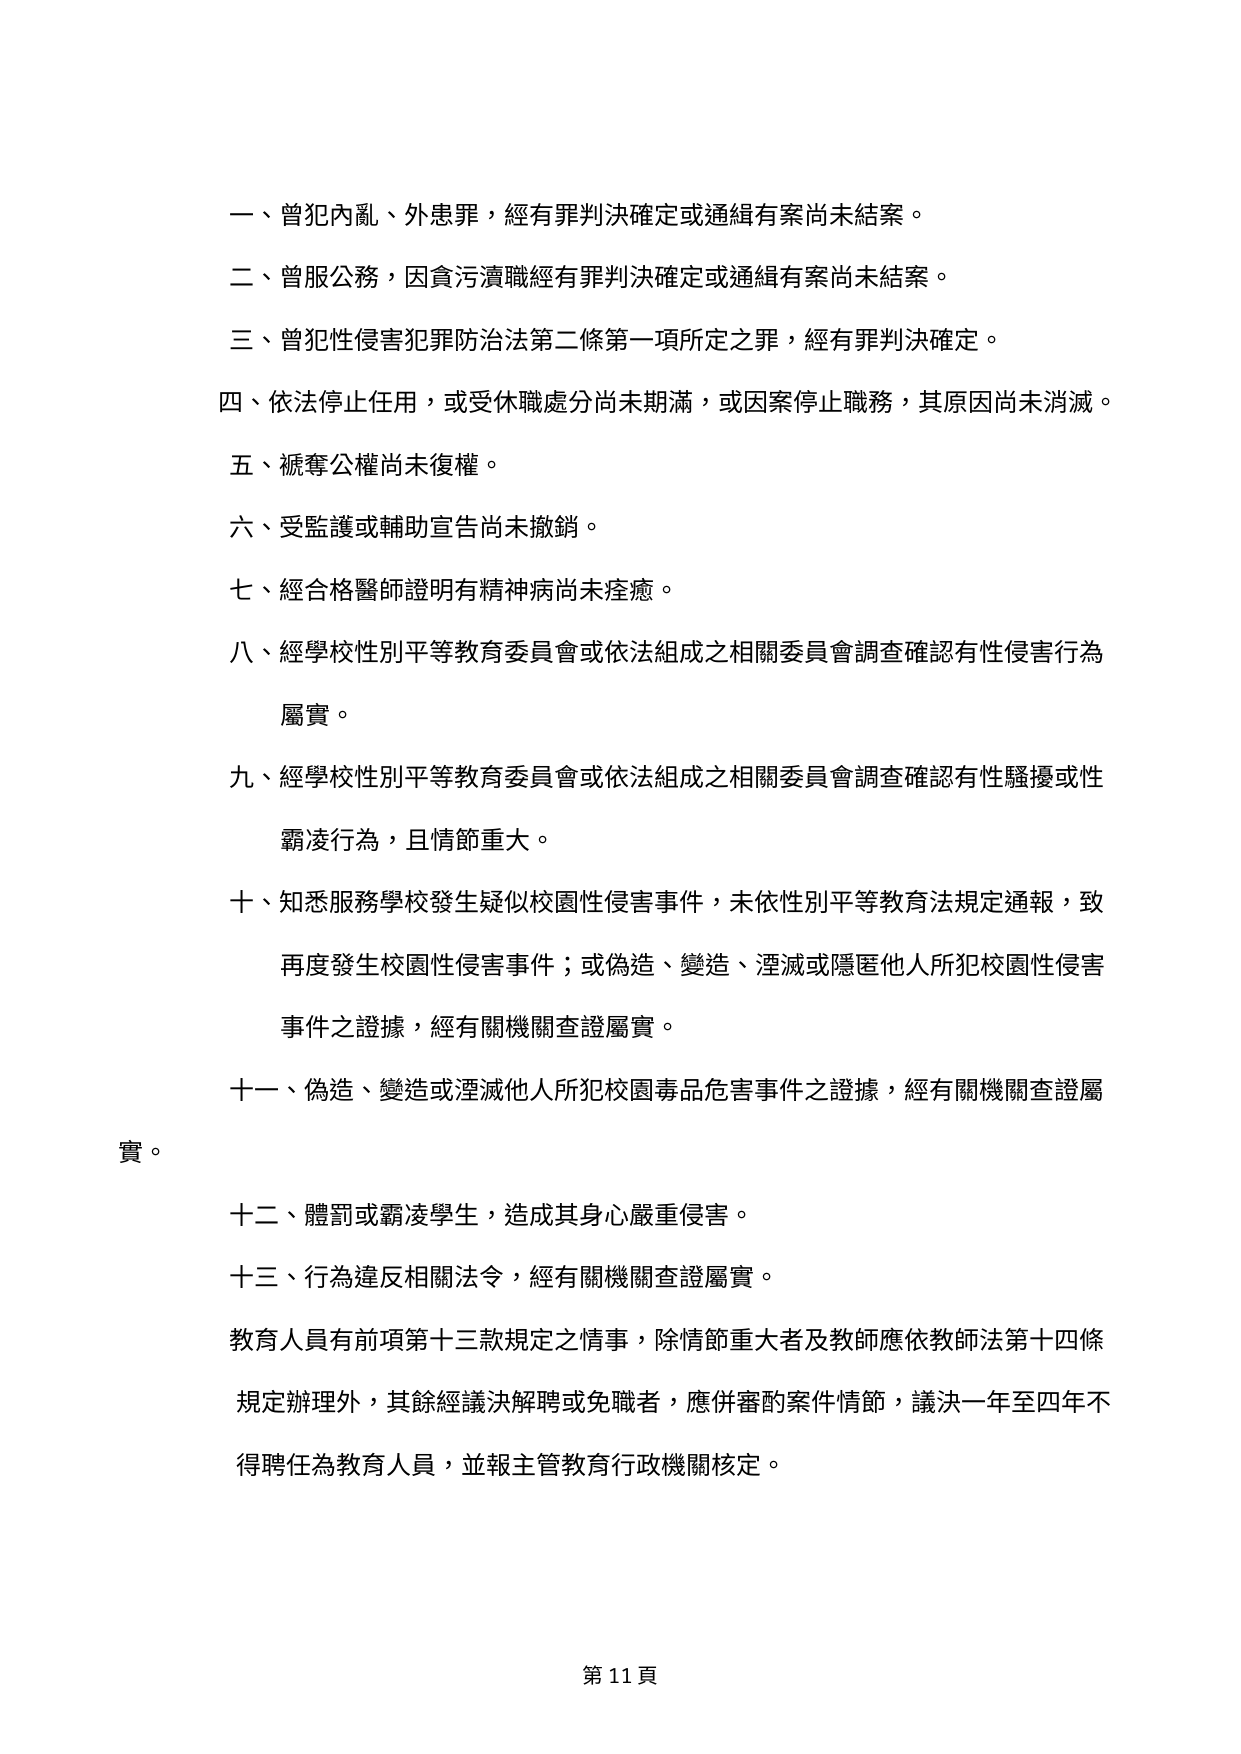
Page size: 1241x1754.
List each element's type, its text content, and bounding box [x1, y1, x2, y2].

text 九、經學校性別平等教育委員會或依法組成之相關委員會調查確認有性騷擾或性霸凌行為，且情節重大。 [229, 734, 1122, 859]
text 十二、體罰或霸凌學生，造成其身心嚴重侵害。 [118, 1172, 1122, 1234]
text 五、褫奪公權尚未復權。 [118, 422, 1122, 484]
text 三、曾犯性侵害犯罪防治法第二條第一項所定之罪，經有罪判決確定。 [118, 297, 1122, 359]
text 八、經學校性別平等教育委員會或依法組成之相關委員會調查確認有性侵害行為屬實。 [229, 609, 1122, 734]
text 七、經合格醫師證明有精神病尚未痊癒。 [118, 547, 1122, 609]
text 教育人員有前項第十三款規定之情事，除情節重大者及教師應依教師法第十四條規定辦理外，其餘經議決解聘或免職者，應併審酌案件情節，議決一年至四年不得聘任為教育人員，並報主管教育行政機關核定。 [229, 1297, 1122, 1484]
text 十三、行為違反相關法令，經有關機關查證屬實。 [118, 1234, 1122, 1297]
text 一、曾犯內亂、外患罪，經有罪判決確定或通緝有案尚未結案。 [118, 172, 1122, 234]
text 二、曾服公務，因貪污瀆職經有罪判決確定或通緝有案尚未結案。 [118, 234, 1122, 297]
text 四、依法停止任用，或受休職處分尚未期滿，或因案停止職務，其原因尚未消滅。 [168, 359, 1122, 422]
text 六、受監護或輔助宣告尚未撤銷。 [118, 484, 1122, 547]
text 十、知悉服務學校發生疑似校園性侵害事件，未依性別平等教育法規定通報，致再度發生校園性侵害事件；或偽造、變造、湮滅或隱匿他人所犯校園性侵害事件之證據，經有關機關查證屬實。 [229, 859, 1122, 1047]
text 十一、偽造、變造或湮滅他人所犯校園毒品危害事件之證據，經有關機關查證屬實。 [118, 1047, 1122, 1172]
